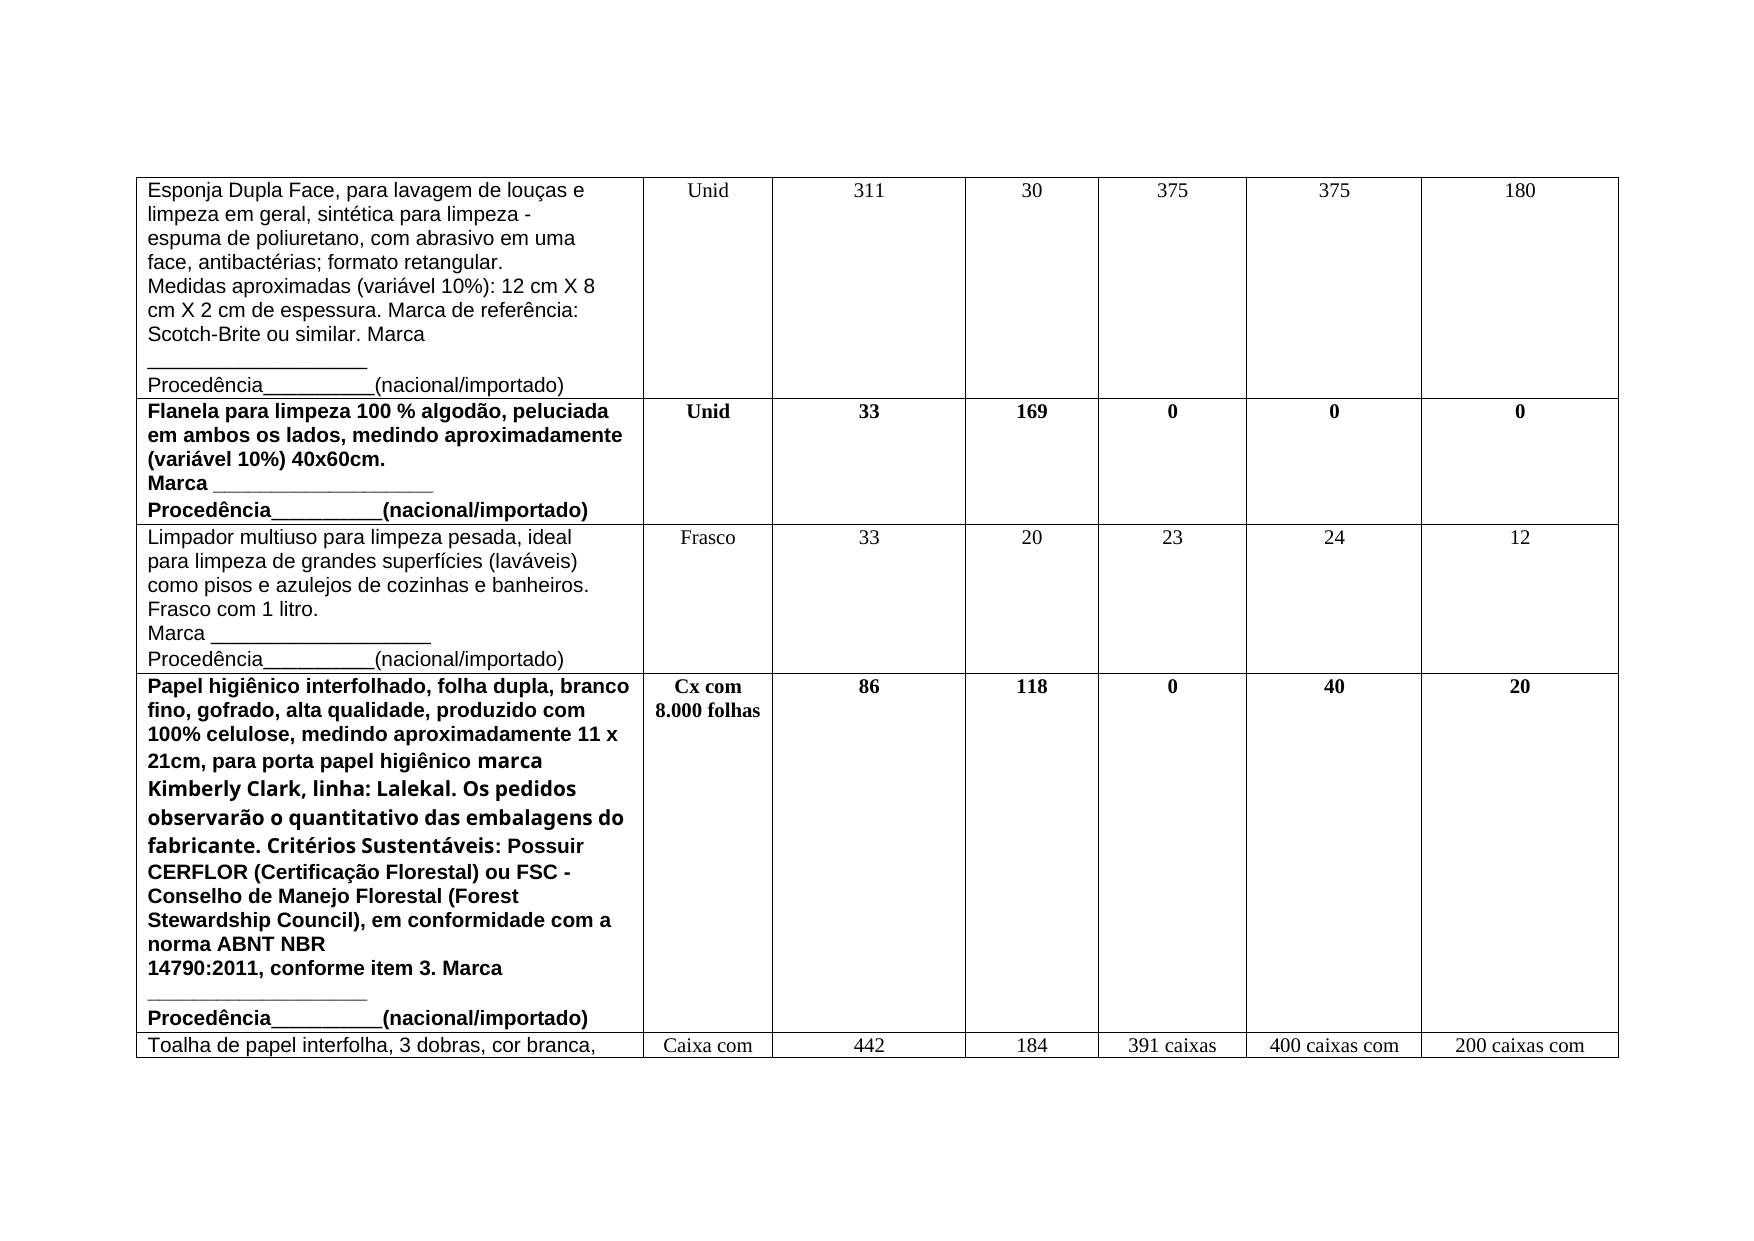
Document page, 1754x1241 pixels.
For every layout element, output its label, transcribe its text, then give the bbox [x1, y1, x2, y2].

table_cell 20 [1422, 674, 1618, 1032]
table_cell 311 [773, 178, 965, 398]
table_cell 169 [966, 399, 1098, 524]
table_cell Unid [644, 178, 772, 398]
table_cell 30 [966, 178, 1098, 398]
table_cell 118 [966, 674, 1098, 1032]
table_cell Flanela para limpeza 100 % algodão, peluciada em ambos os lados, medindo aproximadamente (variável 10%) 40x60cm. Marca ___________________ Procedência_____________(nacional/importado) [137, 399, 643, 524]
table_cell Cx com 8.000 folhas [644, 674, 772, 1032]
table_cell 400 caixas com [1247, 1033, 1421, 1057]
table_cell 0 [1247, 399, 1421, 524]
table_cell Toalha de papel interfolha, 3 dobras, cor branca, [137, 1033, 643, 1057]
table_cell 184 [966, 1033, 1098, 1057]
table_cell 40 [1247, 674, 1421, 1032]
table_cell 391 caixas [1099, 1033, 1246, 1057]
table_cell 23 [1099, 525, 1246, 673]
table_cell 200 caixas com [1422, 1033, 1618, 1057]
table_cell 33 [773, 525, 965, 673]
table_cell Caixa com [644, 1033, 772, 1057]
table_cell 375 [1099, 178, 1246, 398]
table_cell 24 [1247, 525, 1421, 673]
table_cell Limpador multiuso para limpeza pesada, ideal para limpeza de grandes superfícies (laváveis) como pisos e azulejos de cozinhas e banheiros. Frasco com 1 litro. Marca ___________________ Procedência_____________(nacional/importado) [137, 525, 643, 673]
table_cell Esponja Dupla Face, para lavagem de louças e limpeza em geral, sintética para limpeza - espuma de poliuretano, com abrasivo em uma face, antibactérias; formato retangular. Medidas aproximadas (variável 10%): 12 cm X 8 cm X 2 cm de espessura. Marca de referência: Scotch-Brite ou similar. Marca ___________________ Procedência_____________(nacional/importado) [137, 178, 643, 398]
table_cell 442 [773, 1033, 965, 1057]
table_cell 180 [1422, 178, 1618, 398]
table_cell 0 [1099, 399, 1246, 524]
table_cell 12 [1422, 525, 1618, 673]
table_cell 33 [773, 399, 965, 524]
table_cell Papel higiênico interfolhado, folha dupla, branco fino, gofrado, alta qualidade, produzido com 100% celulose, medindo aproximadamente 11 x 21cm, para porta papel higiênico marca Kimberly Clark, linha: Lalekal. Os pedidos observarão o quantitativo das embalagens do fabricante. Critérios Sustentáveis: Possuir CERFLOR (Certificação Florestal) ou FSC - Conselho de Manejo Florestal (Forest Stewardship Council), em conformidade com a norma ABNT NBR 14790:2011, conforme item 3. Marca ___________________ Procedência_____________(nacional/importado) [137, 674, 643, 1032]
table_cell 20 [966, 525, 1098, 673]
table_cell 375 [1247, 178, 1421, 398]
table_cell 86 [773, 674, 965, 1032]
table_cell Unid [644, 399, 772, 524]
table_cell 0 [1422, 399, 1618, 524]
table_cell 0 [1099, 674, 1246, 1032]
table_cell Frasco [644, 525, 772, 673]
